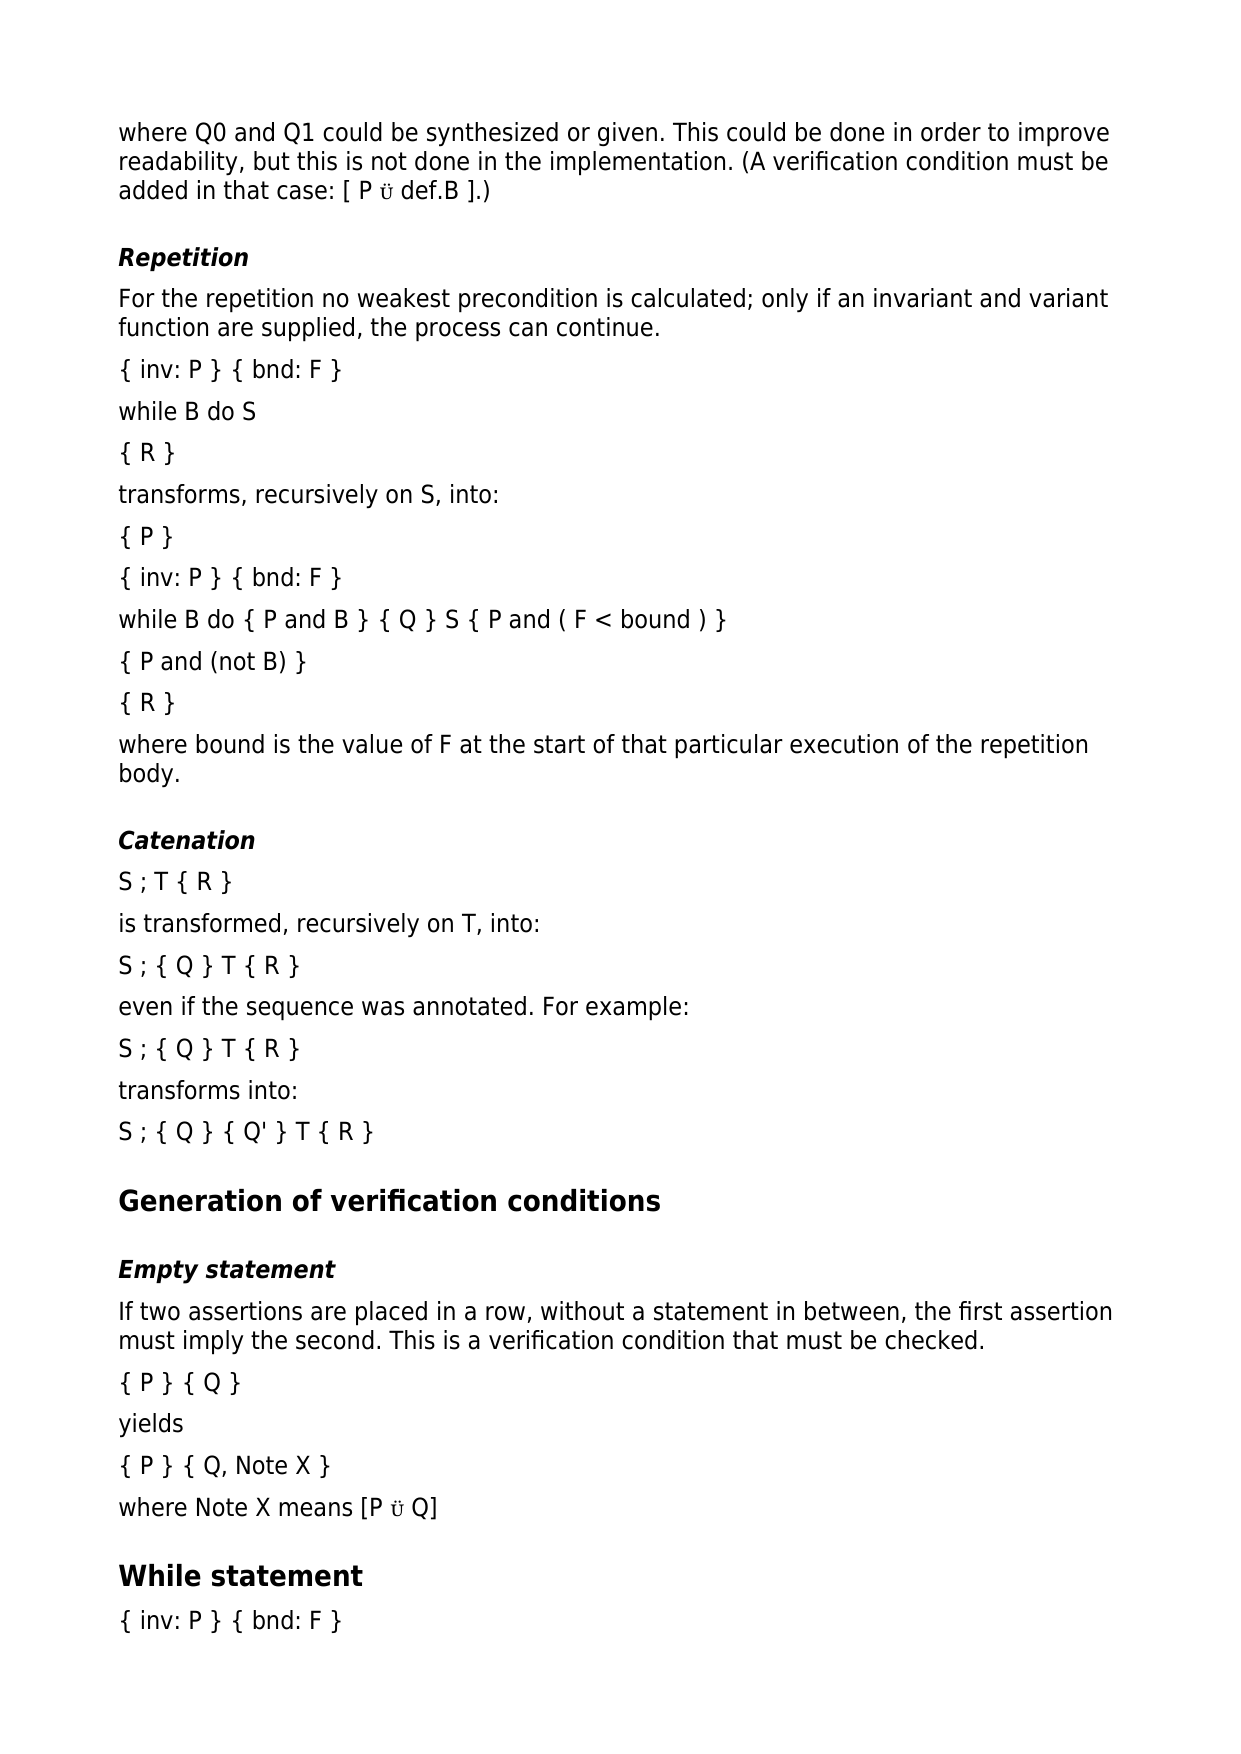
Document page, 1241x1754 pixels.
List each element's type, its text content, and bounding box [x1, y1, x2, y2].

text is transformed, recursively on T, into: [118, 909, 1122, 938]
subtitle Generation of verification conditions [118, 1184, 1122, 1218]
subtitle While statement [118, 1559, 1122, 1593]
text { R } [118, 689, 1122, 718]
text where Note X means [P  Q] [118, 1493, 1122, 1522]
text { P } [118, 522, 1122, 551]
subtitle Catenation [118, 826, 1122, 855]
text transforms into: [118, 1076, 1122, 1105]
text while B do S [118, 397, 1122, 426]
text S ; T { R } [118, 867, 1122, 897]
text while B do { P and B } { Q } S { P and ( F < bound ) } [118, 605, 1122, 634]
text { inv: P } { bnd: F } [118, 355, 1122, 384]
text { inv: P } { bnd: F } [118, 564, 1122, 593]
text { inv: P } { bnd: F } [118, 1606, 1122, 1635]
subtitle Repetition [118, 243, 1122, 272]
text even if the sequence was annotated. For example: [118, 992, 1122, 1022]
text { R } [118, 439, 1122, 468]
text S ; { Q } { Q' } T { R } [118, 1117, 1122, 1147]
text { P } { Q, Note X } [118, 1451, 1122, 1480]
text { P } { Q } [118, 1368, 1122, 1397]
text S ; { Q } T { R } [118, 1034, 1122, 1063]
text For the repetition no weakest precondition is calculated; only if an invariant and variant function are supplied, the process can continue. [118, 284, 1122, 343]
subtitle Empty statement [118, 1256, 1122, 1284]
text S ; { Q } T { R } [118, 951, 1122, 980]
text If two assertions are placed in a row, without a statement in between, the first assertion must imply the second. This is a verification condition that must be checked. [118, 1297, 1122, 1355]
text where Q0 and Q1 could be synthesized or given. This could be done in order to improve readability, but this is not done in the implementation. (A verification condition must be added in that case: [ P  def.B ].) [118, 118, 1122, 206]
text where bound is the value of F at the start of that particular execution of the repetition body. [118, 730, 1122, 789]
text { P and (not B) } [118, 647, 1122, 676]
text transforms, recursively on S, into: [118, 480, 1122, 509]
text yields [118, 1409, 1122, 1439]
